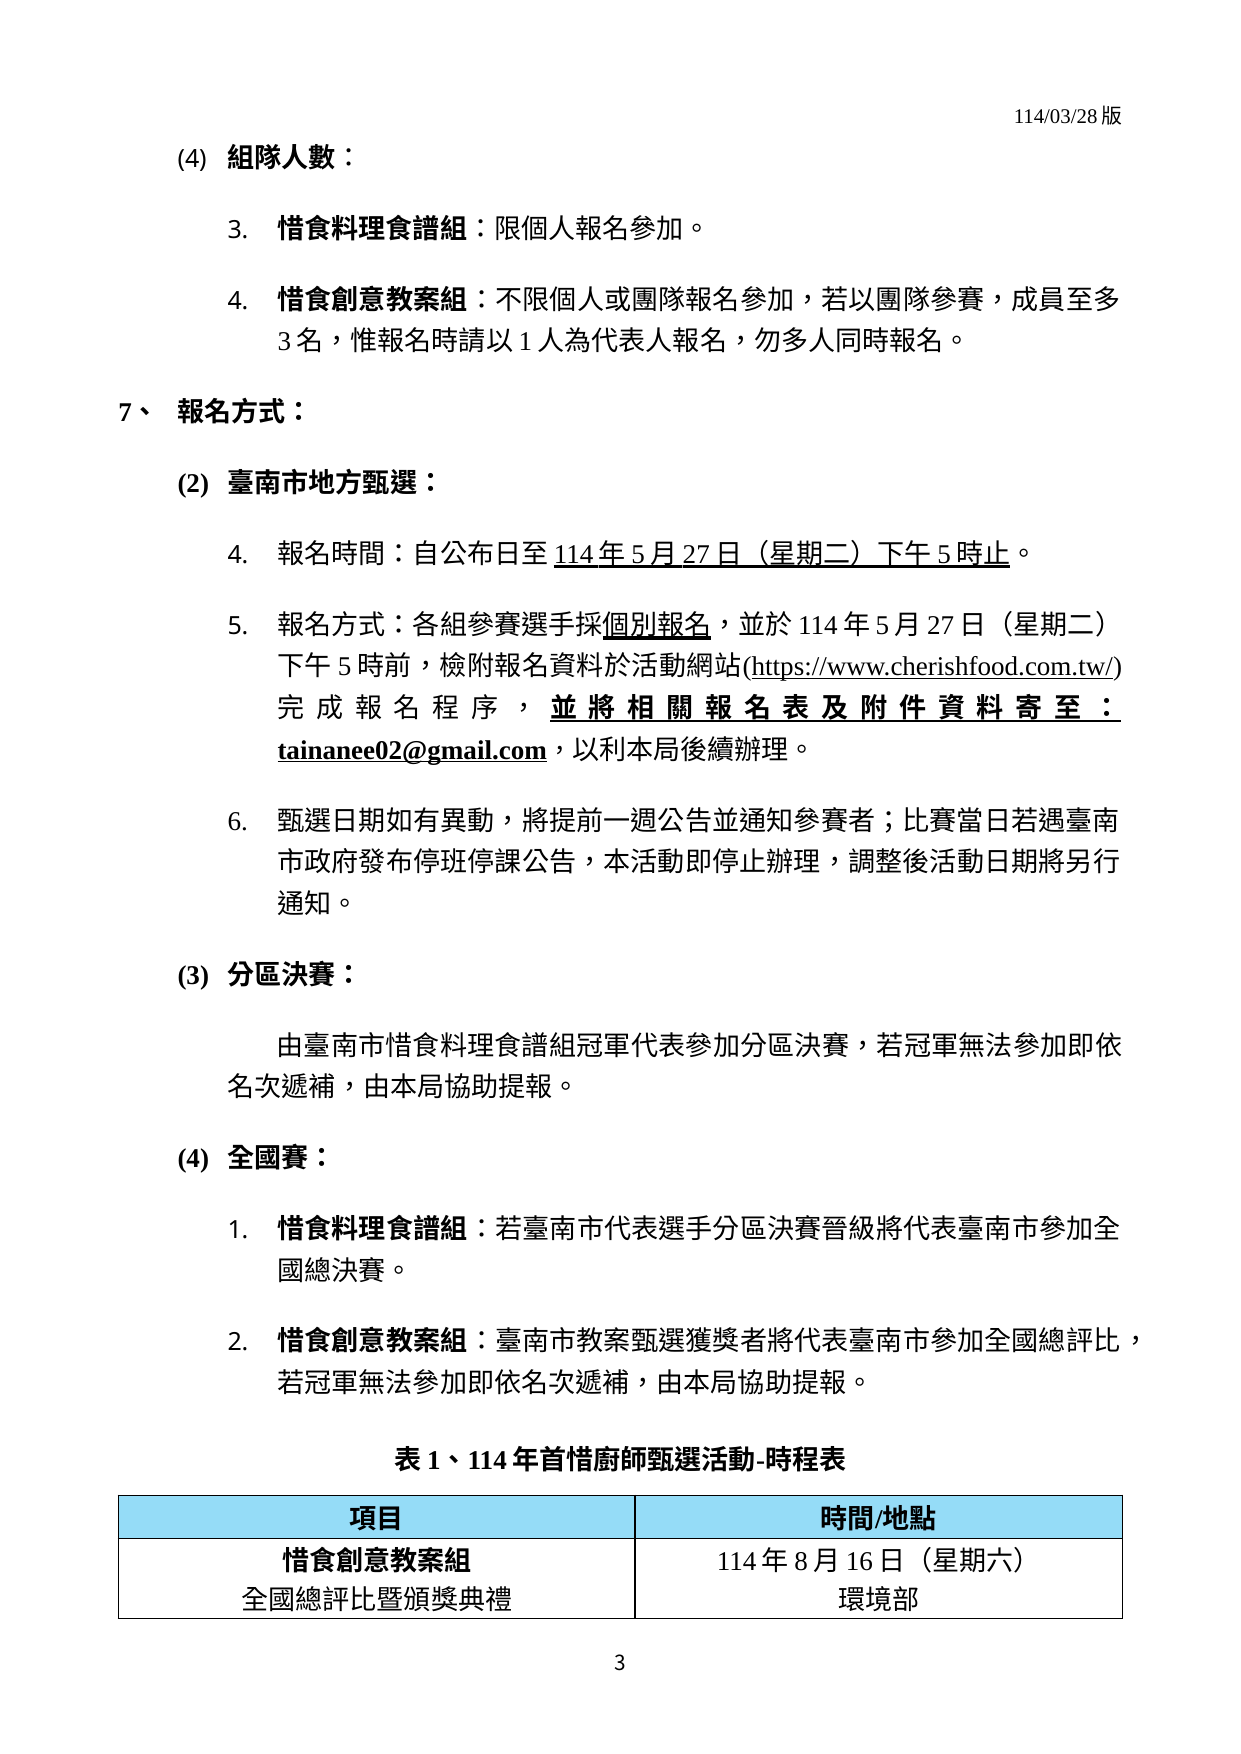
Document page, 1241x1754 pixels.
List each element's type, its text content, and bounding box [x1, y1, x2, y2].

list 組隊人數： [177, 134, 1122, 176]
list 甄選日期如有異動，將提前一週公告並通知參賽者；比賽當日若遇臺南市政府發布停班停課公告，本活動即停止辦理，調整後活動日期將另行通知。 [227, 797, 1122, 922]
list 惜食創意教案組：不限個人或團隊報名參加，若以團隊參賽，成員至多3名，惟報名時請以1人為代表人報名，勿多人同時報名。 [227, 276, 1122, 359]
list 臺南市地方甄選： [177, 459, 1122, 501]
list 報名方式：各組參賽選手採個別報名，並於114年5月27日（星期二）下午5時前，檢附報名資料於活動網站(https://www.cherishfood.com.tw/) 完成報名程序，並將相關報名表及附件資料寄至：tainanee02@gmail.com，以利本局後續辦理。 [227, 601, 1122, 767]
table_header 時間/地點 [636, 1496, 1122, 1538]
table_header 項目 [119, 1496, 634, 1538]
table_cell 惜食創意教案組 全國總評比暨頒獎典禮 [119, 1539, 634, 1617]
list 報名時間：自公布日至114年5月27日（星期二）下午5時止。 [227, 530, 1122, 572]
list 分區決賽： [177, 951, 1122, 992]
list 惜食創意教案組：臺南市教案甄選獲獎者將代表臺南市參加全國總評比，若冠軍無法參加即依名次遞補，由本局協助提報。 [227, 1317, 1122, 1401]
list 全國賽： [177, 1134, 1122, 1176]
text 表1、114年首惜廚師甄選活動-時程表 [118, 1436, 1122, 1478]
list 惜食料理食譜組：若臺南市代表選手分區決賽晉級將代表臺南市參加全國總決賽。 [227, 1205, 1122, 1288]
list 報名方式： [118, 388, 1122, 430]
table_cell 114年8月16日（星期六） 環境部 [636, 1539, 1122, 1617]
list 惜食料理食譜組：限個人報名參加。 [227, 205, 1122, 247]
text 由臺南市惜食料理食譜組冠軍代表參加分區決賽，若冠軍無法參加即依名次遞補，由本局協助提報。 [227, 1022, 1122, 1105]
